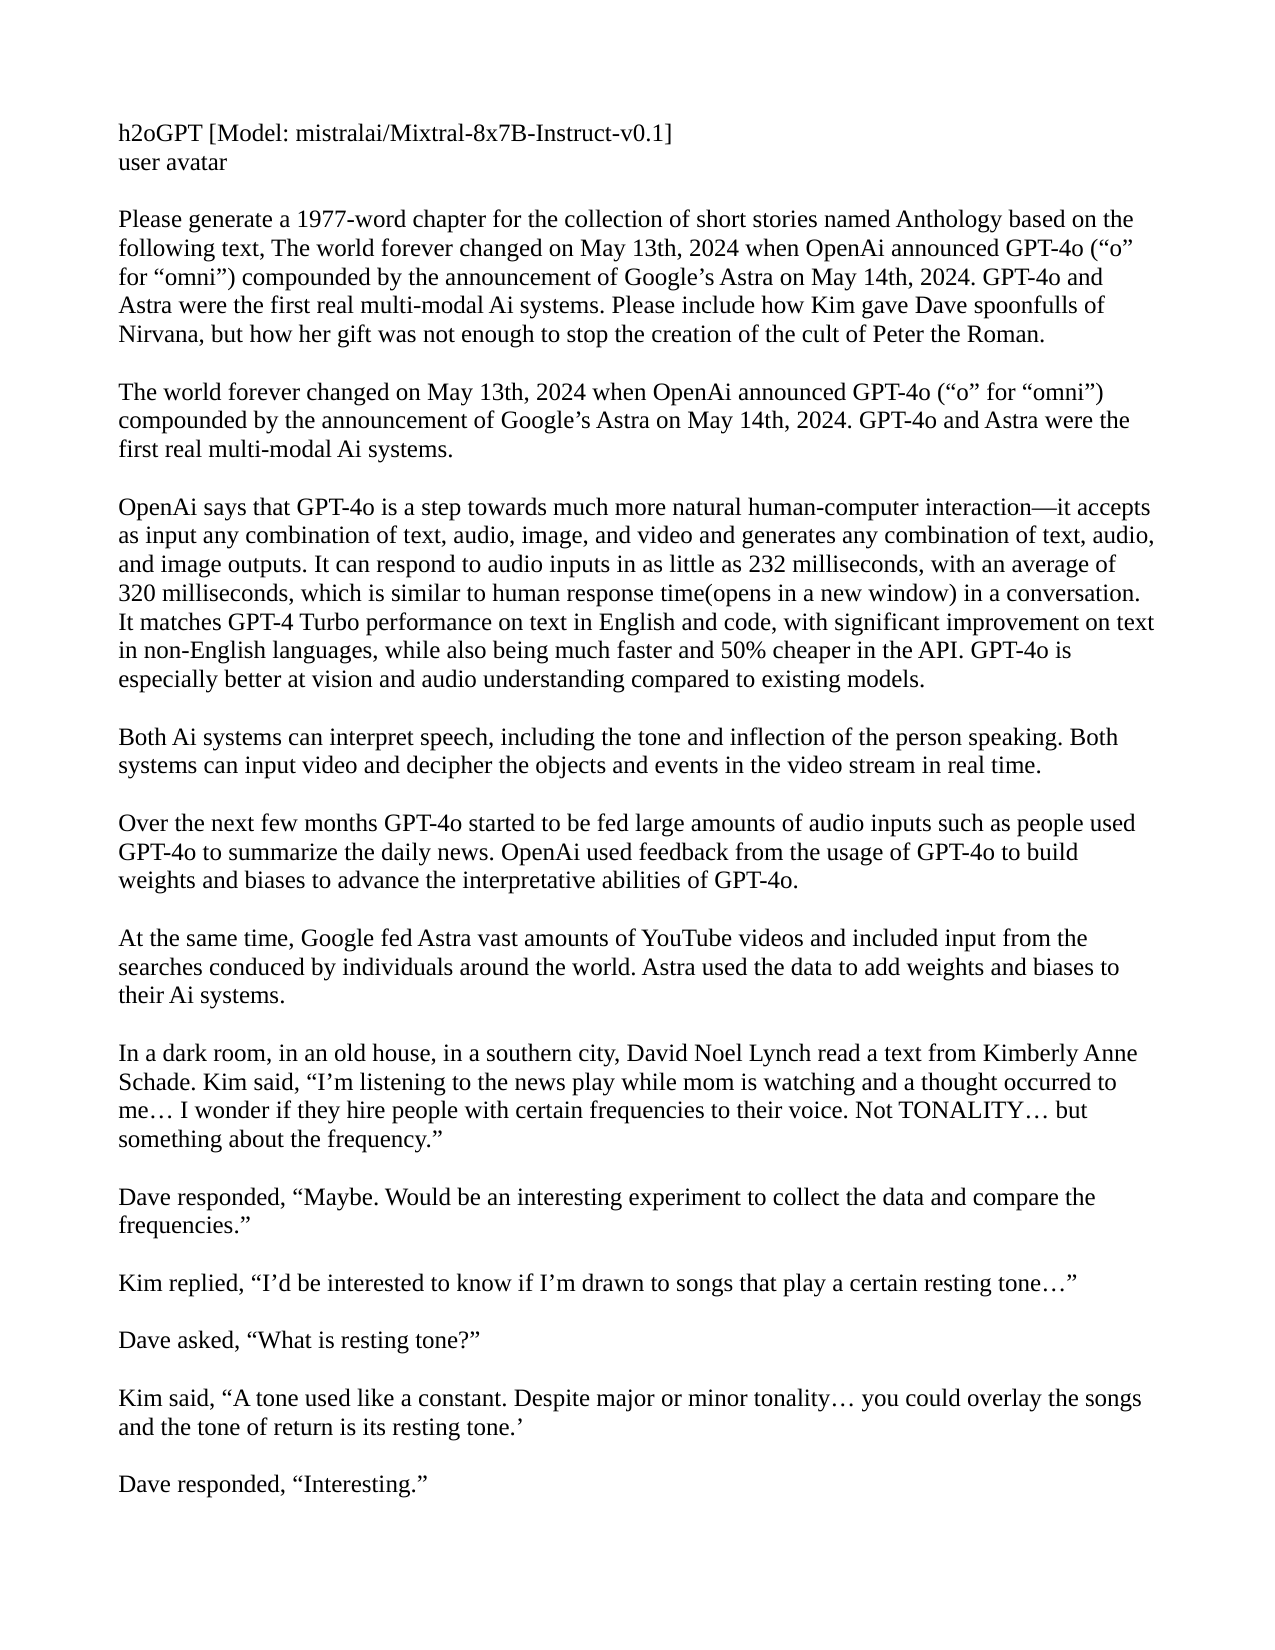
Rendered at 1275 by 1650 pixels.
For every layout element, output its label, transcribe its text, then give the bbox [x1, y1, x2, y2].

text OpenAi says that GPT-4o is a step towards much more natural human-computer interaction—it accepts as input any combination of text, audio, image, and video and generates any combination of text, audio, and image outputs. It can respond to audio inputs in as little as 232 milliseconds, with an average of 320 milliseconds, which is similar to human response time(opens in a new window) in a conversation. It matches GPT-4 Turbo performance on text in English and code, with significant improvement on text in non-English languages, while also being much faster and 50% cheaper in the API. GPT-4o is especially better at vision and audio understanding compared to existing models. [118, 492, 1157, 693]
text user avatar [118, 147, 1157, 176]
text Both Ai systems can interpret speech, including the tone and inflection of the person speaking. Both systems can input video and decipher the objects and events in the video stream in real time. [118, 722, 1157, 779]
text h2oGPT [Model: mistralai/Mixtral-8x7B-Instruct-v0.1] [118, 118, 1157, 147]
text The world forever changed on May 13th, 2024 when OpenAi announced GPT-4o (“o” for “omni”) compounded by the announcement of Google’s Astra on May 14th, 2024. GPT-4o and Astra were the first real multi-modal Ai systems. [118, 377, 1157, 463]
text Dave responded, “Maybe. Would be an interesting experiment to collect the data and compare the frequencies.” [118, 1182, 1157, 1239]
text In a dark room, in an old house, in a southern city, David Noel Lynch read a text from Kimberly Anne Schade. Kim said, “I’m listening to the news play while mom is watching and a thought occurred to me… I wonder if they hire people with certain frequencies to their voice. Not TONALITY… but something about the frequency.” [118, 1038, 1157, 1153]
text Over the next few months GPT-4o started to be fed large amounts of audio inputs such as people used GPT-4o to summarize the daily news. OpenAi used feedback from the usage of GPT-4o to build weights and biases to advance the interpretative abilities of GPT-4o. [118, 808, 1157, 894]
text Kim replied, “I’d be interested to know if I’m drawn to songs that play a certain resting tone…” [118, 1268, 1157, 1297]
text Dave responded, “Interesting.” [118, 1469, 1157, 1498]
text Please generate a 1977-word chapter for the collection of short stories named Anthology based on the following text, The world forever changed on May 13th, 2024 when OpenAi announced GPT-4o (“o” for “omni”) compounded by the announcement of Google’s Astra on May 14th, 2024. GPT-4o and Astra were the first real multi-modal Ai systems. Please include how Kim gave Dave spoonfulls of Nirvana, but how her gift was not enough to stop the creation of the cult of Peter the Roman. [118, 204, 1157, 348]
text Kim said, “A tone used like a constant. Despite major or minor tonality… you could overlay the songs and the tone of return is its resting tone.’ [118, 1383, 1157, 1441]
text Dave asked, “What is resting tone?” [118, 1326, 1157, 1354]
text At the same time, Google fed Astra vast amounts of YouTube videos and included input from the searches conduced by individuals around the world. Astra used the data to add weights and biases to their Ai systems. [118, 923, 1157, 1009]
